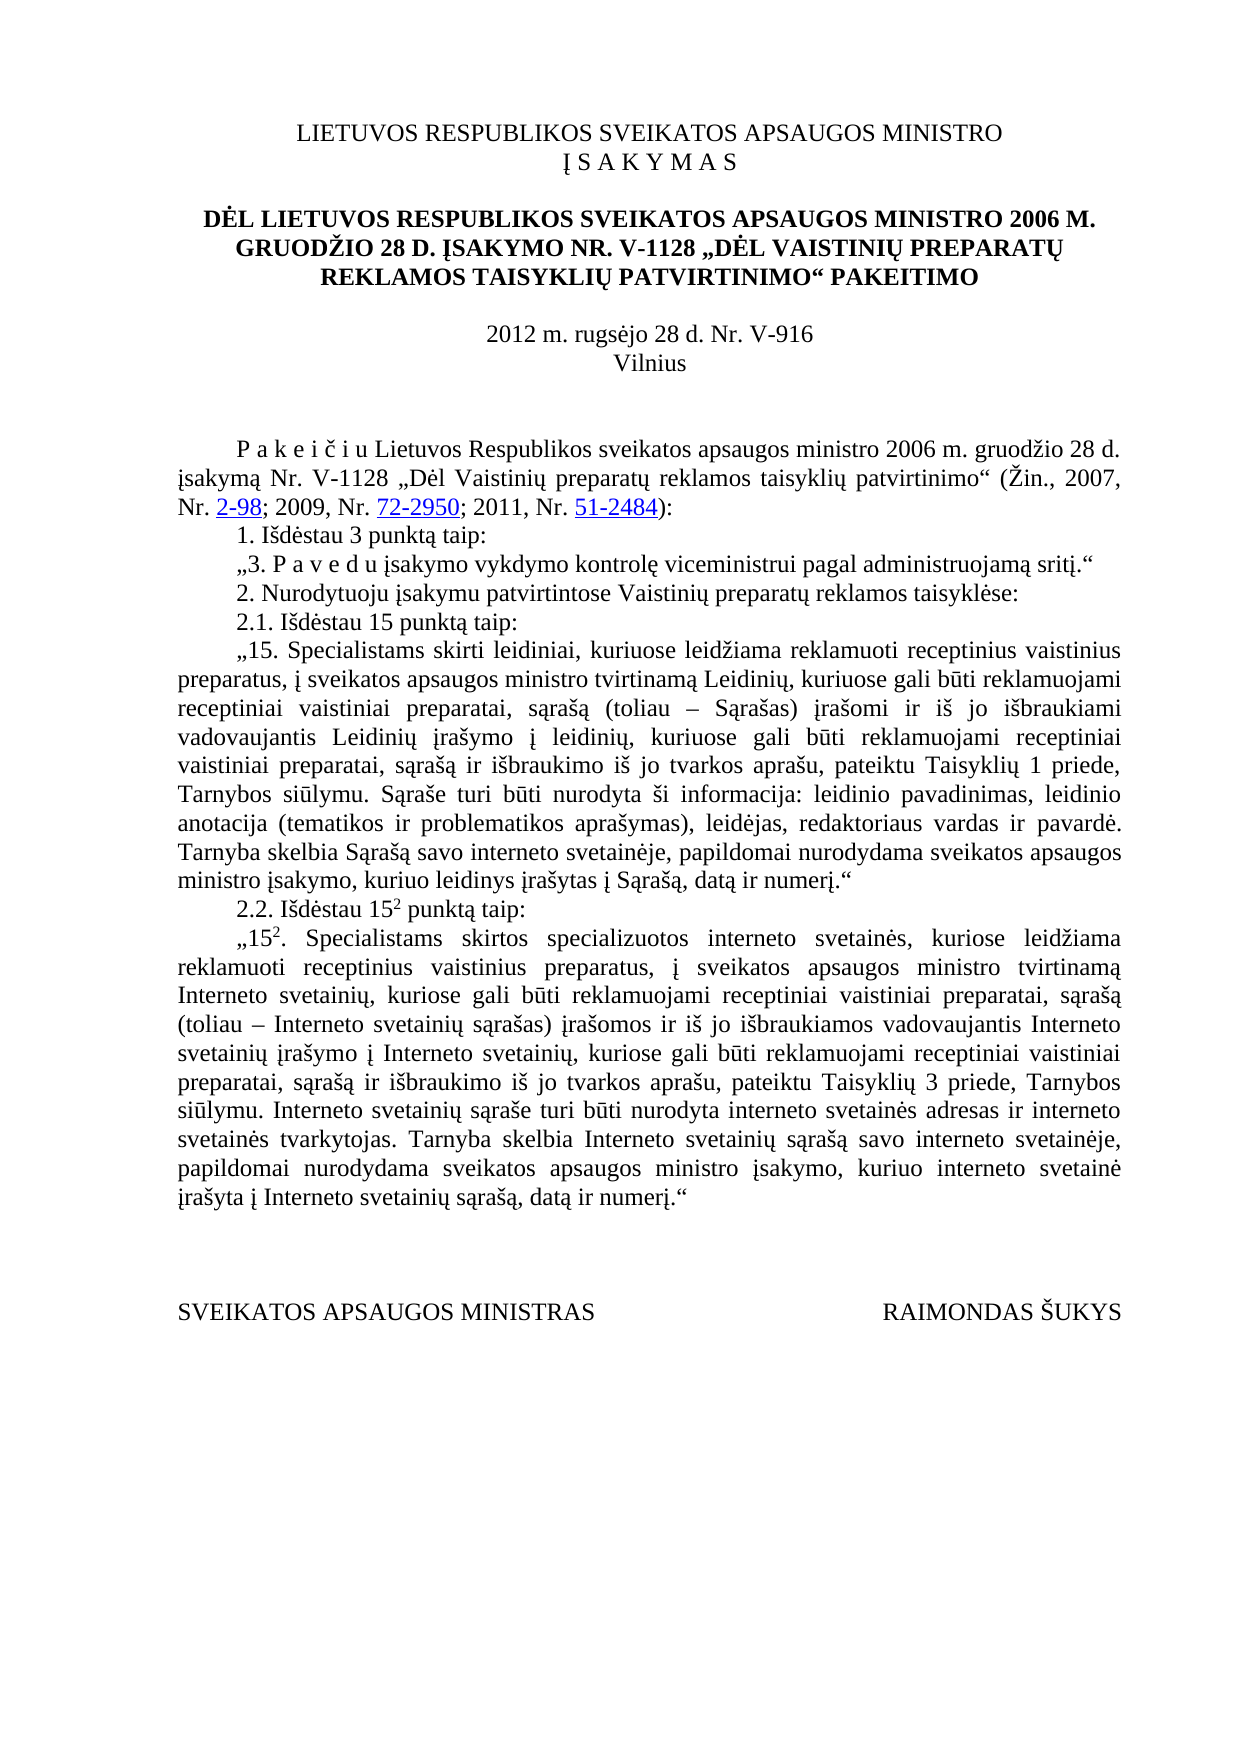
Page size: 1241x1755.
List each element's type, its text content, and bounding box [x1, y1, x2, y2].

text 2012 m. rugsėjo 28 d. Nr. V-916 [177, 319, 1122, 348]
text 2.2. Išdėstau 152 punktą taip: [177, 894, 1122, 923]
text „3. P a v e d u įsakymo vykdymo kontrolę viceministrui pagal administruojamą sritį.“ [177, 549, 1122, 578]
text DĖL LIETUVOS RESPUBLIKOS SVEIKATOS APSAUGOS MINISTRO 2006 M. GRUODŽIO 28 D. ĮSAKYMO Nr. V-1128 „DĖL VAISTINIŲ PREPARATŲ REKLAMOS TAISYKLIŲ PATVIRTINIMO“ PAKEITIMO [177, 204, 1122, 291]
text SVEIKATOS APSAUGOS MINISTRAS RAIMONDAS ŠUKYS [177, 1297, 1122, 1326]
text „152. Specialistams skirtos specializuotos interneto svetainės, kuriose leidžiama reklamuoti receptinius vaistinius preparatus, į sveikatos apsaugos ministro tvirtinamą Interneto svetainių, kuriose gali būti reklamuojami receptiniai vaistiniai preparatai, sąrašą (toliau – Interneto svetainių sąrašas) įrašomos ir iš jo išbraukiamos vadovaujantis Interneto svetainių įrašymo į Interneto svetainių, kuriose gali būti reklamuojami receptiniai vaistiniai preparatai, sąrašą ir išbraukimo iš jo tvarkos aprašu, pateiktu Taisyklių 3 priede, Tarnybos siūlymu. Interneto svetainių sąraše turi būti nurodyta interneto svetainės adresas ir interneto svetainės tvarkytojas. Tarnyba skelbia Interneto svetainių sąrašą savo interneto svetainėje, papildomai nurodydama sveikatos apsaugos ministro įsakymo, kuriuo interneto svetainė įrašyta į Interneto svetainių sąrašą, datą ir numerį.“ [177, 923, 1122, 1211]
text „15. Specialistams skirti leidiniai, kuriuose leidžiama reklamuoti receptinius vaistinius preparatus, į sveikatos apsaugos ministro tvirtinamą Leidinių, kuriuose gali būti reklamuojami receptiniai vaistiniai preparatai, sąrašą (toliau – Sąrašas) įrašomi ir iš jo išbraukiami vadovaujantis Leidinių įrašymo į leidinių, kuriuose gali būti reklamuojami receptiniai vaistiniai preparatai, sąrašą ir išbraukimo iš jo tvarkos aprašu, pateiktu Taisyklių 1 priede, Tarnybos siūlymu. Sąraše turi būti nurodyta ši informacija: leidinio pavadinimas, leidinio anotacija (tematikos ir problematikos aprašymas), leidėjas, redaktoriaus vardas ir pavardė. Tarnyba skelbia Sąrašą savo interneto svetainėje, papildomai nurodydama sveikatos apsaugos ministro įsakymo, kuriuo leidinys įrašytas į Sąrašą, datą ir numerį.“ [177, 636, 1122, 894]
text 2.1. Išdėstau 15 punktą taip: [177, 607, 1122, 636]
text 2. Nurodytuoju įsakymu patvirtintose Vaistinių preparatų reklamos taisyklėse: [177, 578, 1122, 607]
text Į S A K Y M A S [177, 147, 1122, 176]
text Vilnius [177, 348, 1122, 377]
text LIETUVOS RESPUBLIKOS SVEIKATOS APSAUGOS MINISTRO [177, 118, 1122, 147]
text P a k e i č i u Lietuvos Respublikos sveikatos apsaugos ministro 2006 m. gruodžio 28 d. įsakymą Nr. V-1128 „Dėl Vaistinių preparatų reklamos taisyklių patvirtinimo“ (Žin., 2007, Nr. 2-98; 2009, Nr. 72-2950; 2011, Nr. 51-2484): [177, 434, 1122, 521]
text 1. Išdėstau 3 punktą taip: [177, 521, 1122, 549]
